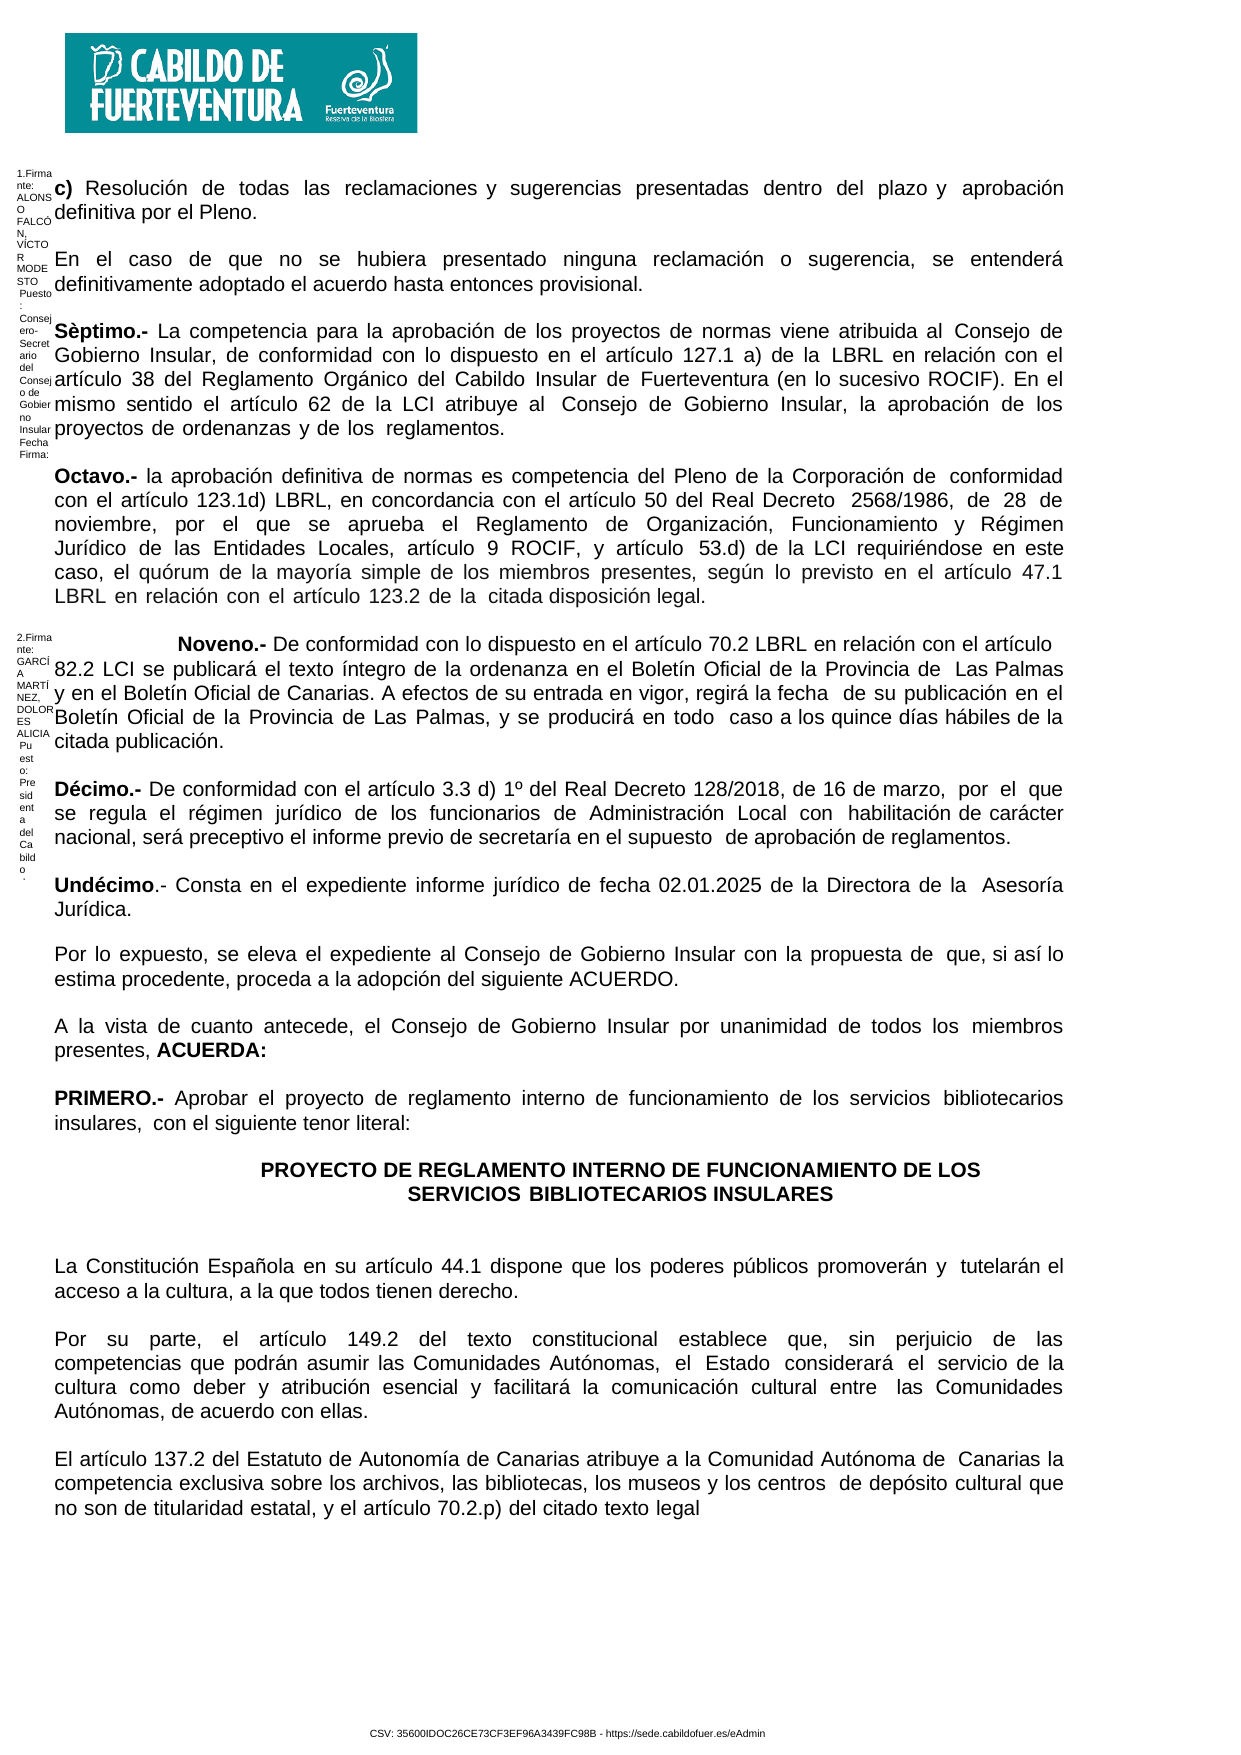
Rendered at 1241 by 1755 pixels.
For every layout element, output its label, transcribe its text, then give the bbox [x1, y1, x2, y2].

text Sèptimo.- La competencia para la aprobación de los proyectos de normas viene atribuida al Consejo de Gobierno Insular, de conformidad con lo dispuesto en el artículo 127.1 a) de la LBRL en relación con el artículo 38 del Reglamento Orgánico del Cabildo Insular de Fuerteventura (en lo sucesivo ROCIF). En el mismo sentido el artículo 62 de la LCI atribuye al Consejo de Gobierno Insular, la aprobación de los proyectos de ordenanzas y de los reglamentos. [54, 319, 1064, 440]
list Resolución de todas las reclamaciones y sugerencias presentadas dentro del plazo y aprobación definitiva por el Pleno. [54, 175, 1064, 223]
text La Constitución Española en su artículo 44.1 dispone que los poderes públicos promoverán y tutelarán el acceso a la cultura, a la que todos tienen derecho. [54, 1254, 1064, 1302]
text Octavo.- la aprobación definitiva de normas es competencia del Pleno de la Corporación de conformidad con el artículo 123.1d) LBRL, en concordancia con el artículo 50 del Real Decreto 2568/1986, de 28 de noviembre, por el que se aprueba el Reglamento de Organización, Funcionamiento y Régimen Jurídico de las Entidades Locales, artículo 9 ROCIF, y artículo 53.d) de la LCI requiriéndose en este caso, el quórum de la mayoría simple de los miembros presentes, según lo previsto en el artículo 47.1 LBRL en relación con el artículo 123.2 de la citada disposición legal. [54, 463, 1064, 608]
text PRIMERO.- Aprobar el proyecto de reglamento interno de funcionamiento de los servicios bibliotecarios insulares, con el siguiente tenor literal: [54, 1086, 1064, 1134]
text Por lo expuesto, se eleva el expediente al Consejo de Gobierno Insular con la propuesta de que, si así lo estima procedente, proceda a la adopción del siguiente ACUERDO. [54, 942, 1064, 990]
list 1.Firmante: ALONSO FALCÓN, VÍCTOR MODESTO [17, 167, 54, 287]
text Décimo.- De conformidad con el artículo 3.3 d) 1º del Real Decreto 128/2018, de 16 de marzo, por el que se regula el régimen jurídico de los funcionarios de Administración Local con habilitación de carácter nacional, será preceptivo el informe previo de secretaría en el supuesto de aprobación de reglamentos. [54, 777, 1064, 849]
list [14, 167, 54, 463]
text El artículo 137.2 del Estatuto de Autonomía de Canarias atribuye a la Comunidad Autónoma de Canarias la competencia exclusiva sobre los archivos, las bibliotecas, los museos y los centros de depósito cultural que no son de titularidad estatal, y el artículo 70.2.p) del citado texto legal [54, 1447, 1064, 1519]
text A la vista de cuanto antecede, el Consejo de Gobierno Insular por unanimidad de todos los miembros presentes, ACUERDA: [54, 1014, 1064, 1062]
list [14, 631, 54, 879]
list Puesto: Consejero-Secretario del Consejo de Gobierno Insular Fecha Firma: 14/01/2025 11:07:13 [19, 288, 52, 463]
text Por su parte, el artículo 149.2 del texto constitucional establece que, sin perjuicio de las competencias que podrán asumir las Comunidades Autónomas, el Estado considerará el servicio de la cultura como deber y atribución esencial y facilitará la comunicación cultural entre las Comunidades Autónomas, de acuerdo con ellas. [54, 1326, 1064, 1423]
text Undécimo.- Consta en el expediente informe jurídico de fecha 02.01.2025 de la Directora de la Asesoría Jurídica. [54, 873, 1064, 921]
text Noveno.- De conformidad con lo dispuesto en el artículo 70.2 LBRL en relación con el artículo [177, 632, 1241, 656]
list 2.Firmante: GARCÍA MARTÍNEZ, DOLORES ALICIA [17, 631, 54, 739]
list Puesto: Presidenta del Cabildo de Fuerteventura Fecha Firma: 14/01/2025 15:10:13 [19, 740, 36, 879]
subtitle PROYECTO DE REGLAMENTO INTERNO DE FUNCIONAMIENTO DE LOS SERVICIOS BIBLIOTECARIOS INSULARES [202, 1158, 1038, 1206]
text En el caso de que no se hubiera presentado ninguna reclamación o sugerencia, se entenderá definitivamente adoptado el acuerdo hasta entonces provisional. [54, 247, 1064, 295]
text 82.2 LCI se publicará el texto íntegro de la ordenanza en el Boletín Oficial de la Provincia de Las Palmas y en el Boletín Oficial de Canarias. A efectos de su entrada en vigor, regirá la fecha de su publicación en el Boletín Oficial de la Provincia de Las Palmas, y se producirá en todo caso a los quince días hábiles de la citada publicación. [54, 656, 1064, 753]
